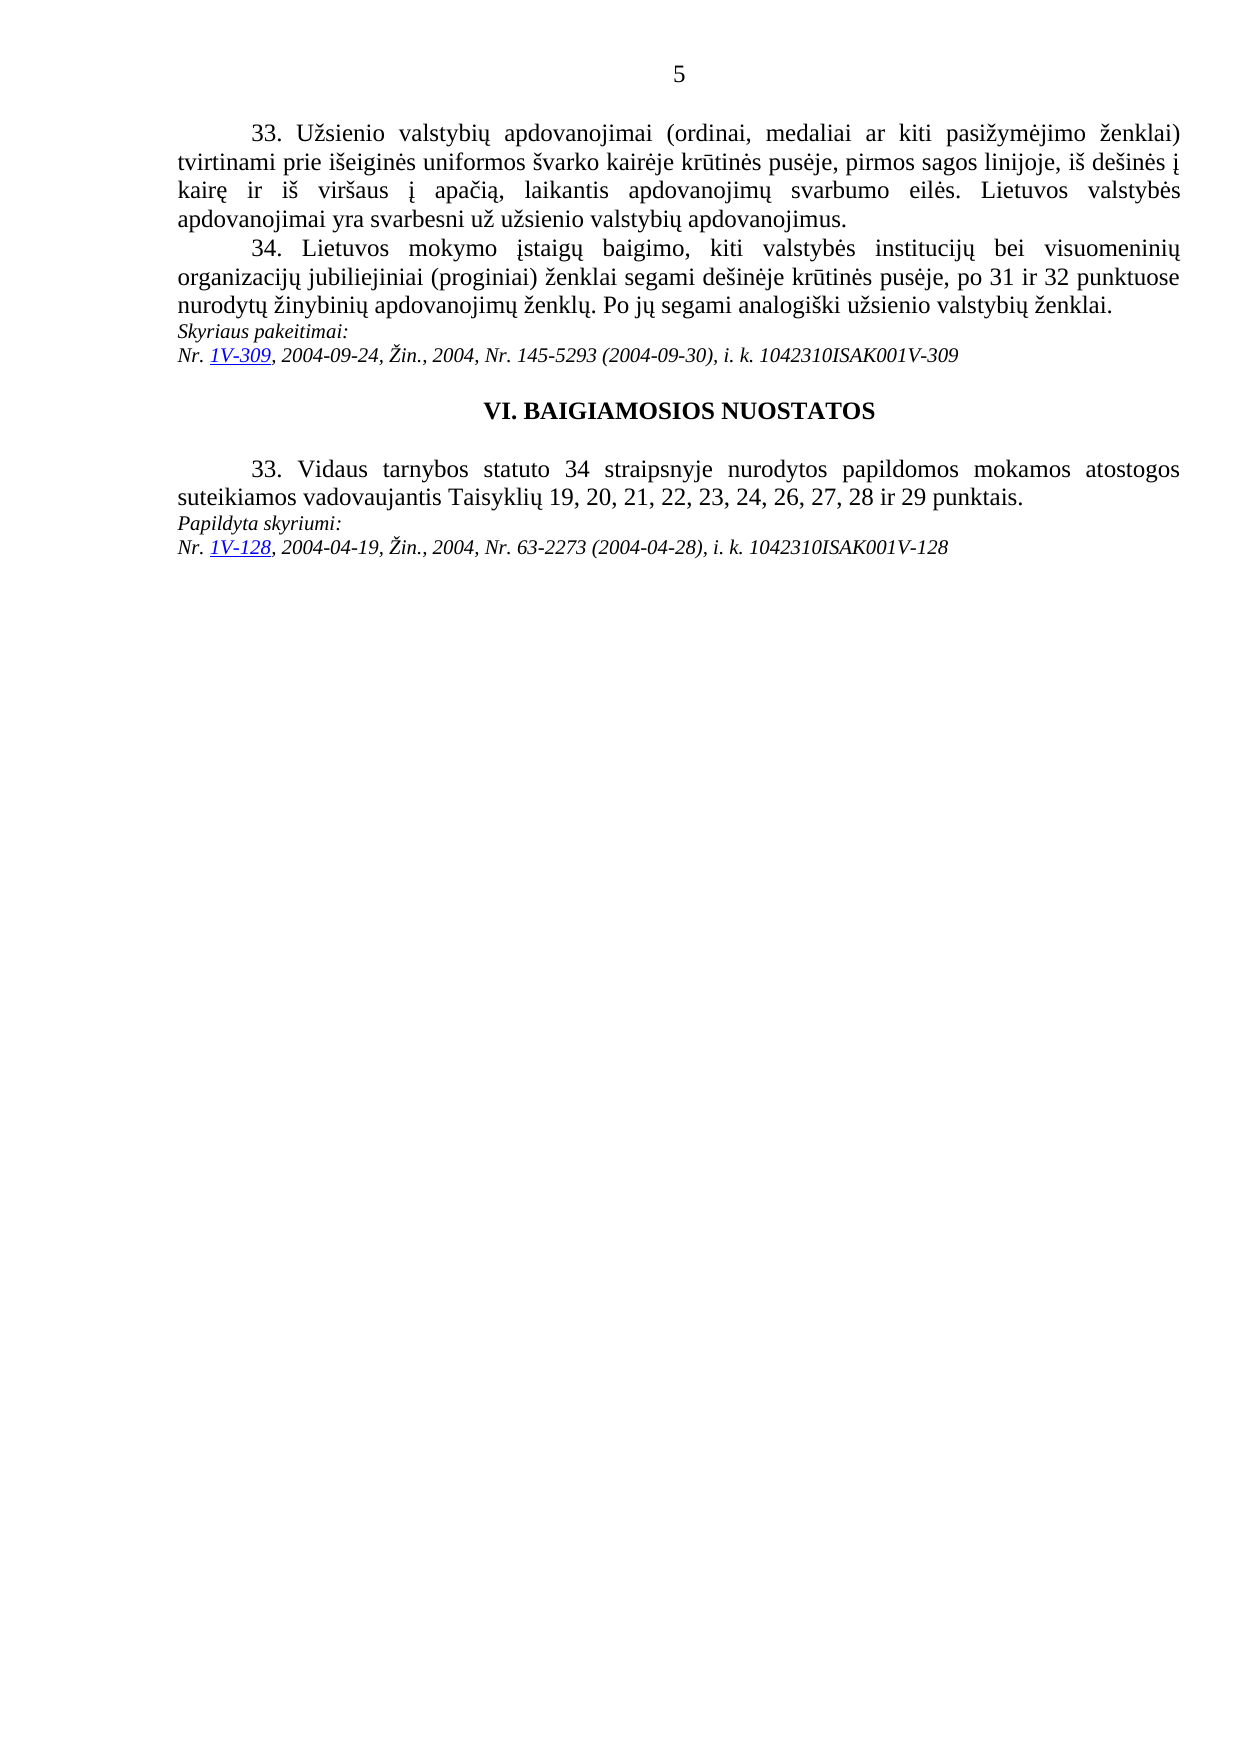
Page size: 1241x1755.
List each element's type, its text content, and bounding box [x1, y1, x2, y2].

text VI. BAIGIAMOSIOS NUOSTATOS [177, 396, 1181, 425]
text Nr. 1V-309, 2004-09-24, Žin., 2004, Nr. 145-5293 (2004-09-30), i. k. 1042310ISAK001V-309 [177, 343, 1181, 367]
text 33. Užsienio valstybių apdovanojimai (ordinai, medaliai ar kiti pasižymėjimo ženklai) tvirtinami prie išeiginės uniformos švarko kairėje krūtinės pusėje, pirmos sagos linijoje, iš dešinės į kairę ir iš viršaus į apačią, laikantis apdovanojimų svarbumo eilės. Lietuvos valstybės apdovanojimai yra svarbesni už užsienio valstybių apdovanojimus. [177, 118, 1181, 233]
text Skyriaus pakeitimai: [177, 319, 1181, 343]
text 34. Lietuvos mokymo įstaigų baigimo, kiti valstybės institucijų bei visuomeninių organizacijų jubiliejiniai (proginiai) ženklai segami dešinėje krūtinės pusėje, po 31 ir 32 punktuose nurodytų žinybinių apdovanojimų ženklų. Po jų segami analogiški užsienio valstybių ženklai. [177, 233, 1181, 319]
text Papildyta skyriumi: [177, 511, 1181, 535]
text 33. Vidaus tarnybos statuto 34 straipsnyje nurodytos papildomos mokamos atostogos suteikiamos vadovaujantis Taisyklių 19, 20, 21, 22, 23, 24, 26, 27, 28 ir 29 punktais. [177, 454, 1181, 511]
text Nr. 1V-128, 2004-04-19, Žin., 2004, Nr. 63-2273 (2004-04-28), i. k. 1042310ISAK001V-128 [177, 535, 1181, 559]
